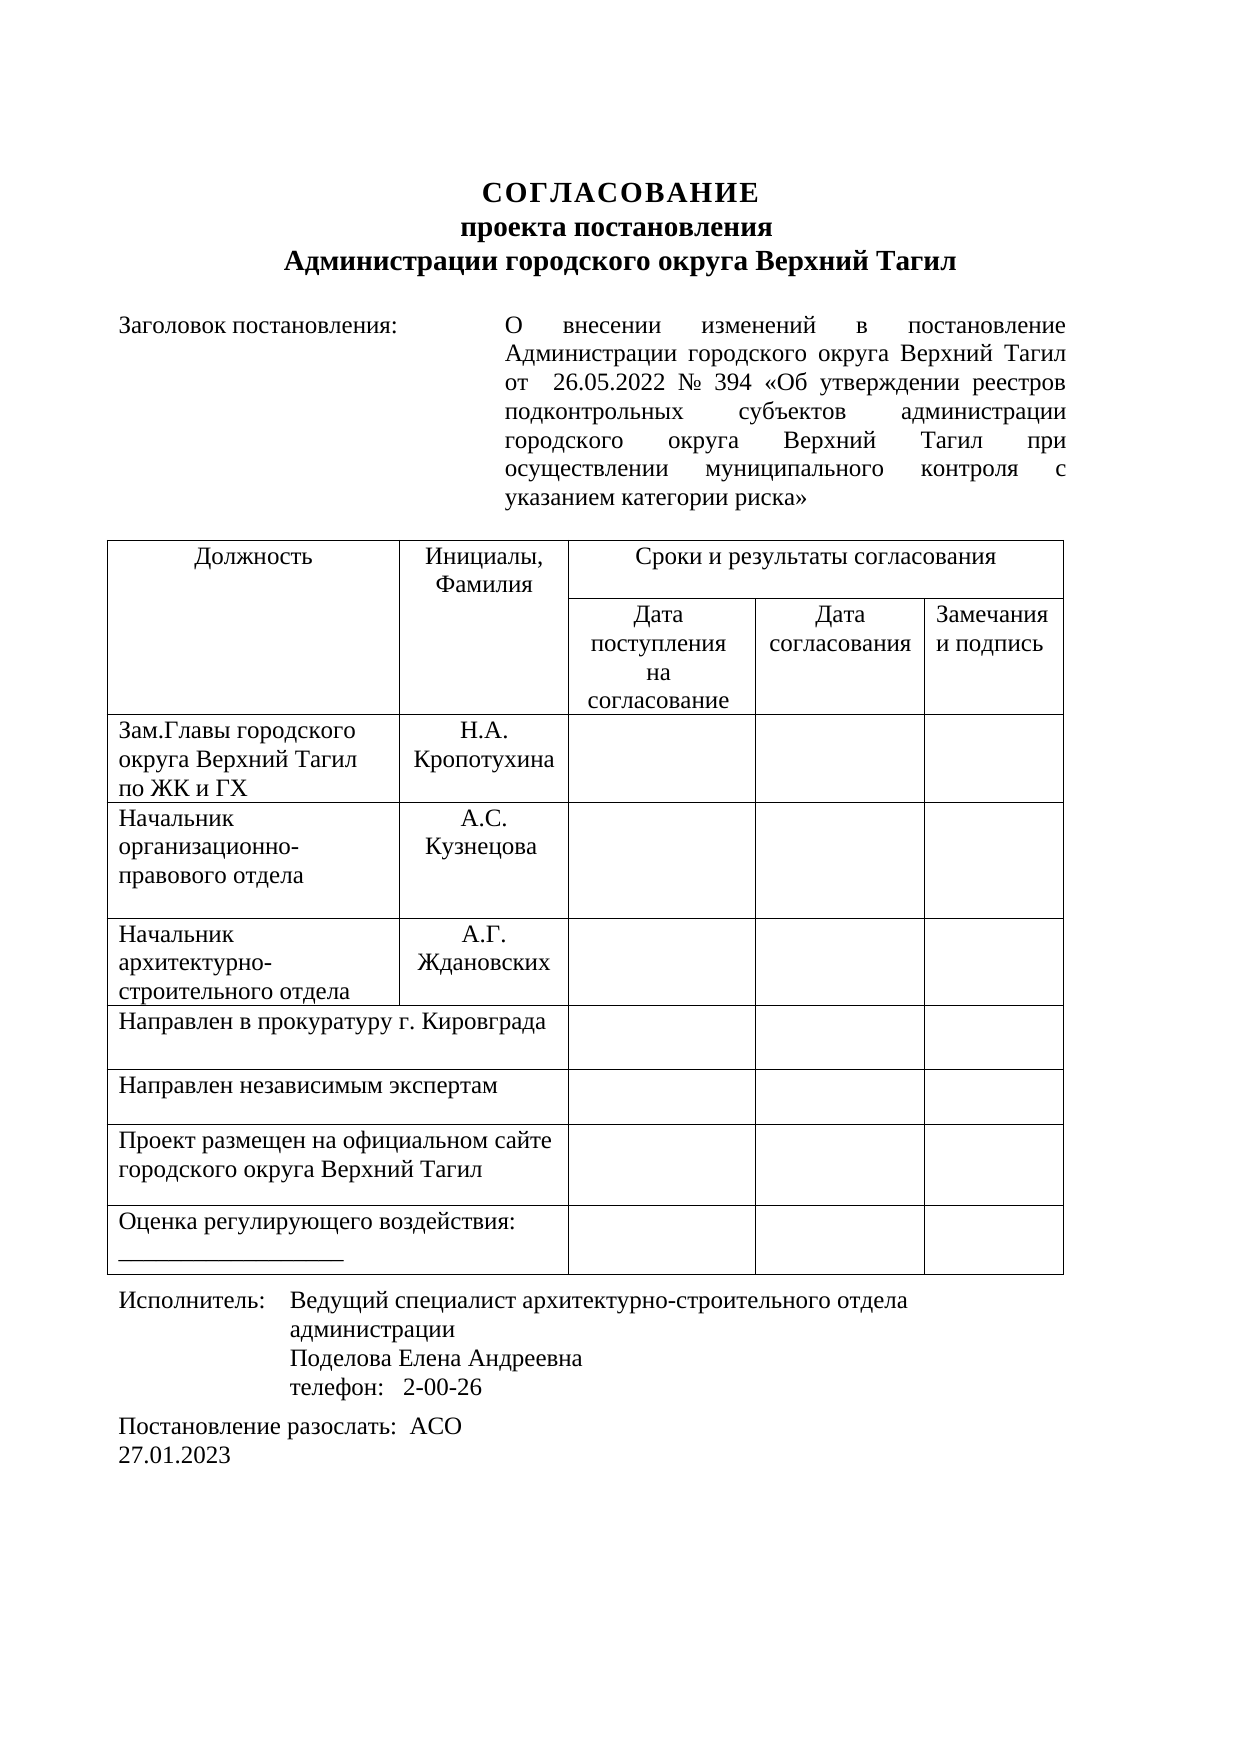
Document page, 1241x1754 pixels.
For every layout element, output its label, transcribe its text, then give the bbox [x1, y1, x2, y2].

table_cell Оценка регулирующего воздействия: __________________ [108, 1206, 568, 1274]
table_cell [925, 1206, 1063, 1274]
table_cell [1064, 714, 1078, 802]
table_cell [756, 1125, 924, 1205]
table_cell [1063, 1274, 1078, 1411]
table_cell [989, 1275, 1063, 1411]
table_cell [1067, 511, 1078, 540]
table_cell Инициалы, Фамилия [400, 541, 568, 714]
table_cell [569, 1006, 755, 1069]
table_cell Н.А. Кропотухина [400, 715, 568, 802]
table_cell [569, 1070, 755, 1124]
table_cell [756, 1006, 924, 1069]
table_cell [569, 1206, 755, 1274]
table_cell Дата поступления на согласование [569, 599, 755, 714]
table_cell А.Г. Ждановских [400, 919, 568, 1005]
table_cell [925, 715, 1063, 802]
table_cell [1064, 598, 1078, 714]
table_cell [1064, 802, 1078, 918]
table_cell Начальник архитектурно-строительного отдела [108, 919, 399, 1005]
table_cell [107, 1275, 112, 1411]
table_cell [107, 511, 493, 540]
table_header Заголовок постановления: [107, 310, 493, 511]
text проекта постановления [118, 209, 1122, 243]
table_cell Исполнитель: [112, 1275, 283, 1411]
text 27.01.2023 [118, 1440, 1122, 1468]
table_cell [1064, 1205, 1078, 1274]
table_cell Начальник организационно-правового отдела [108, 803, 399, 918]
table_cell Дата согласования [756, 599, 924, 714]
table_cell [569, 919, 755, 1005]
table_cell [1064, 1124, 1078, 1205]
table_cell Должность [108, 541, 399, 714]
table_cell [569, 803, 755, 918]
table_cell [1064, 1005, 1078, 1069]
table_cell [756, 715, 924, 802]
table_cell [569, 1125, 755, 1205]
table_cell Ведущий специалист архитектурно-строительного отдела администрации Поделова Елена Андреевна телефон: 2-00-26 [283, 1275, 989, 1411]
table_cell [756, 919, 924, 1005]
table_cell Сроки и результаты согласования [569, 541, 1063, 598]
table_cell [925, 1070, 1063, 1124]
text Администрации городского округа Верхний Тагил [118, 243, 1122, 276]
table_cell Направлен независимым экспертам [108, 1070, 568, 1124]
text СОГЛАСОВАНИЕ [118, 176, 1122, 209]
table_cell [493, 511, 504, 540]
table_cell Направлен в прокуратуру г. Кировграда [108, 1006, 568, 1069]
table_cell [756, 803, 924, 918]
table_cell [925, 1125, 1063, 1205]
table_cell [1064, 1069, 1078, 1124]
table_cell Зам.Главы городского округа Верхний Тагил по ЖК и ГХ [108, 715, 399, 802]
table_cell Проект размещен на официальном сайте городского округа Верхний Тагил [108, 1125, 568, 1205]
table_cell [756, 1070, 924, 1124]
table_cell А.С. Кузнецова [400, 803, 568, 918]
table_cell [756, 1206, 924, 1274]
table_cell [925, 1006, 1063, 1069]
table_cell [925, 803, 1063, 918]
table_cell [925, 919, 1063, 1005]
table_cell [569, 715, 755, 802]
table_cell [1064, 918, 1078, 1005]
text Постановление разослать: АСО [118, 1411, 1122, 1440]
table_cell [1064, 540, 1078, 598]
table_cell Замечания и подпись [925, 599, 1063, 714]
